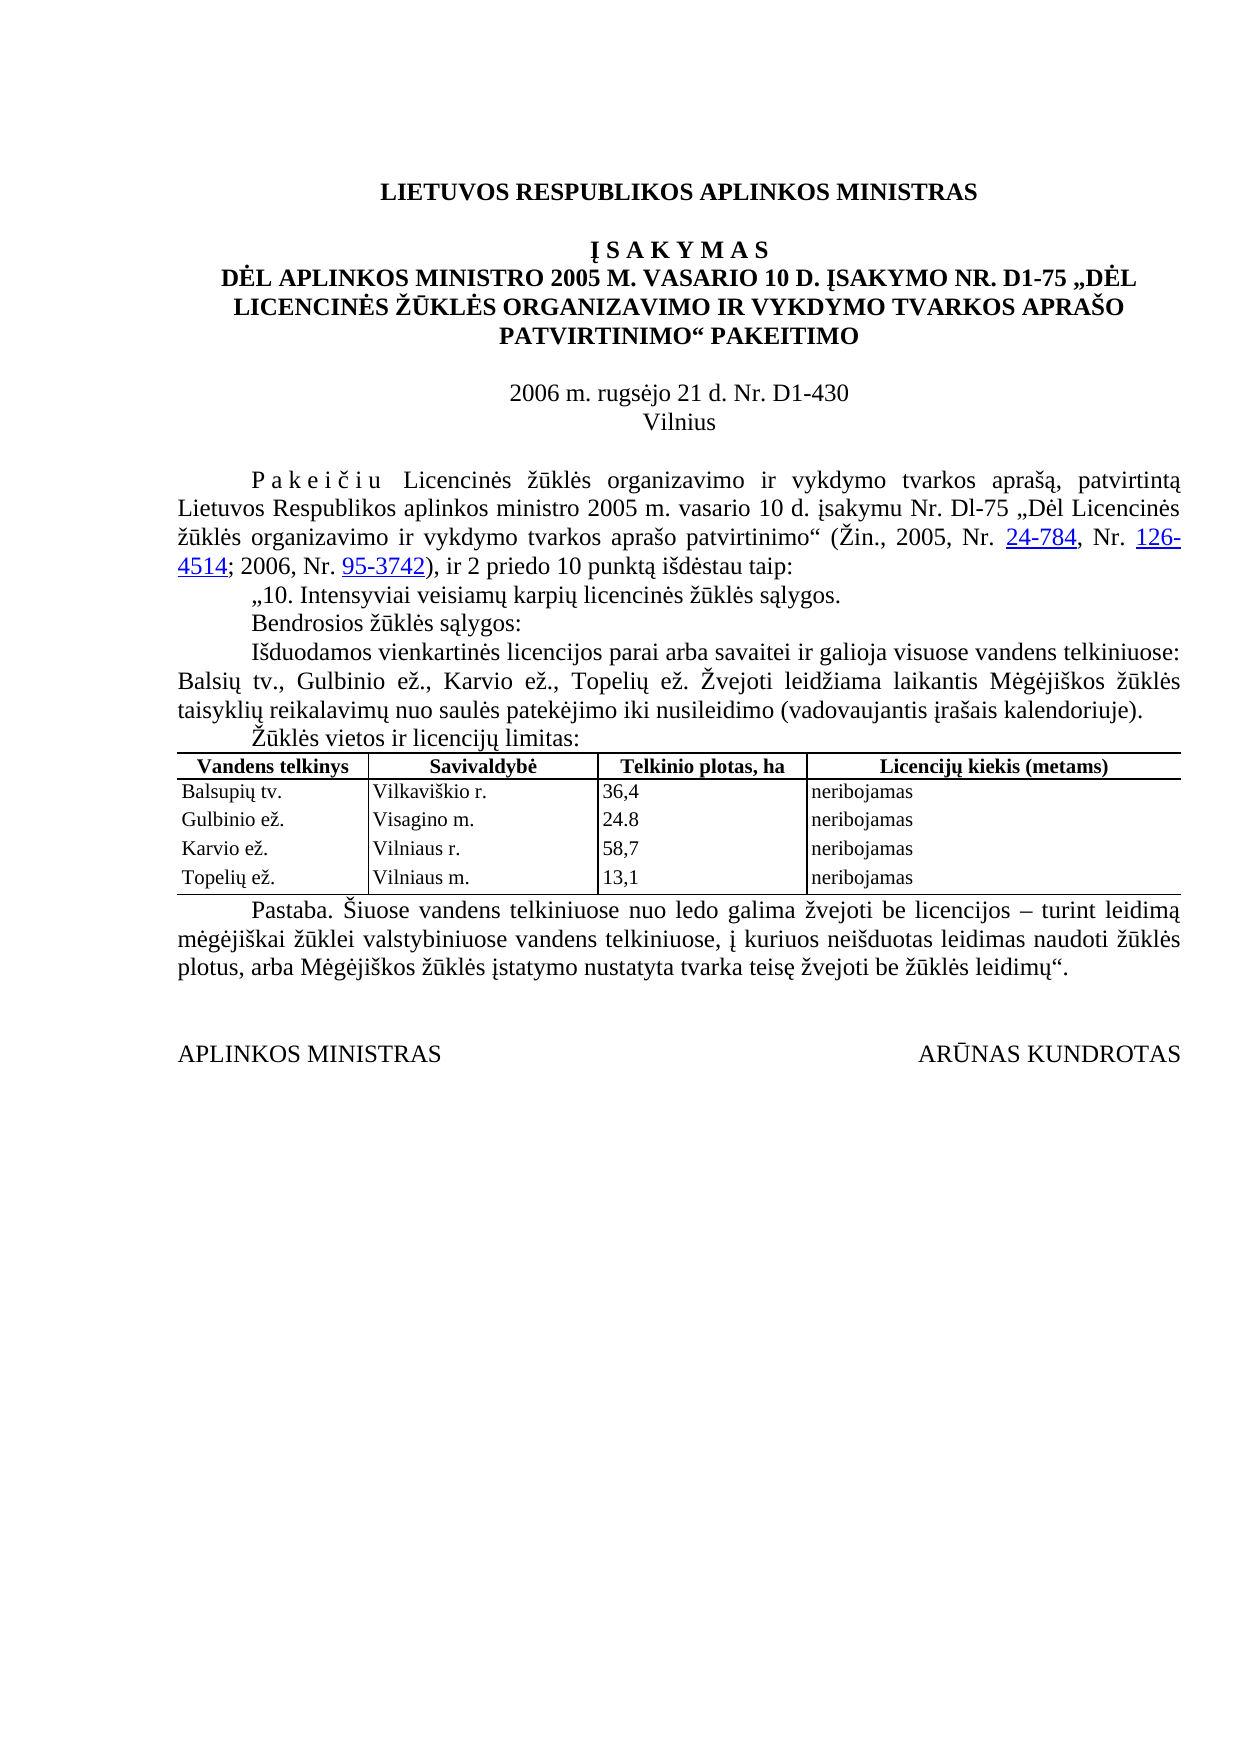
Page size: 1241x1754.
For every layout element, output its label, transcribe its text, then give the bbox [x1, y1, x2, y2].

text „10. Intensyviai veisiamų karpių licencinės žūklės sąlygos. [177, 580, 1181, 608]
table_cell 13,1 [599, 865, 806, 893]
text Į S A K Y M A S [177, 235, 1181, 263]
table_cell Vilniaus r. [369, 836, 597, 864]
table_cell 36,4 [599, 780, 806, 807]
text Pastaba. Šiuose vandens telkiniuose nuo ledo galima žvejoti be licencijos – turint leidimą mėgėjiškai žūklei valstybiniuose vandens telkiniuose, į kuriuos neišduotas leidimas naudoti žūklės plotus, arba Mėgėjiškos žūklės įstatymo nustatyta tvarka teisę žvejoti be žūklės leidimų“. [177, 895, 1181, 981]
table_cell Balsupių tv. [177, 780, 368, 807]
text APLINKOS MINISTRAS ARŪNAS KUNDROTAS [177, 1039, 1181, 1067]
table_cell neribojamas [808, 865, 1181, 893]
text LIETUVOS RESPUBLIKOS APLINKOS MINISTRAS [177, 177, 1181, 206]
table_cell neribojamas [808, 807, 1181, 836]
table_cell Topelių ež. [177, 865, 368, 893]
text Pakeičiu Licencinės žūklės organizavimo ir vykdymo tvarkos aprašą, patvirtintą Lietuvos Respublikos aplinkos ministro 2005 m. vasario 10 d. įsakymu Nr. Dl-75 „Dėl Licencinės žūklės organizavimo ir vykdymo tvarkos aprašo patvirtinimo“ (Žin., 2005, Nr. 24-784, Nr. 126-4514; 2006, Nr. 95-3742), ir 2 priedo 10 punktą išdėstau taip: [177, 465, 1181, 580]
table_cell Visagino m. [369, 807, 597, 836]
table_cell Vilniaus m. [369, 865, 597, 893]
table_cell 24.8 [599, 807, 806, 836]
table_cell Vilkaviškio r. [369, 780, 597, 807]
text DĖL APLINKOS MINISTRO 2005 M. VASARIO 10 D. ĮSAKYMO NR. D1-75 „DĖL LICENCINĖS ŽŪKLĖS ORGANIZAVIMO IR VYKDYMO TVARKOS APRAŠO PATVIRTINIMO“ PAKEITIMO [177, 263, 1181, 350]
text Vilnius [177, 407, 1181, 436]
text Išduodamos vienkartinės licencijos parai arba savaitei ir galioja visuose vandens telkiniuose: Balsių tv., Gulbinio ež., Karvio ež., Topelių ež. Žvejoti leidžiama laikantis Mėgėjiškos žūklės taisyklių reikalavimų nuo saulės patekėjimo iki nusileidimo (vadovaujantis įrašais kalendoriuje). [177, 637, 1181, 723]
table_cell Gulbinio ež. [177, 807, 368, 836]
text 2006 m. rugsėjo 21 d. Nr. D1-430 [177, 378, 1181, 407]
table_cell 58,7 [599, 836, 806, 864]
text Bendrosios žūklės sąlygos: [177, 608, 1181, 637]
table_cell Karvio ež. [177, 836, 368, 864]
table_cell neribojamas [808, 836, 1181, 864]
table_cell neribojamas [808, 780, 1181, 807]
text Žūklės vietos ir licencijų limitas: [177, 723, 1181, 752]
